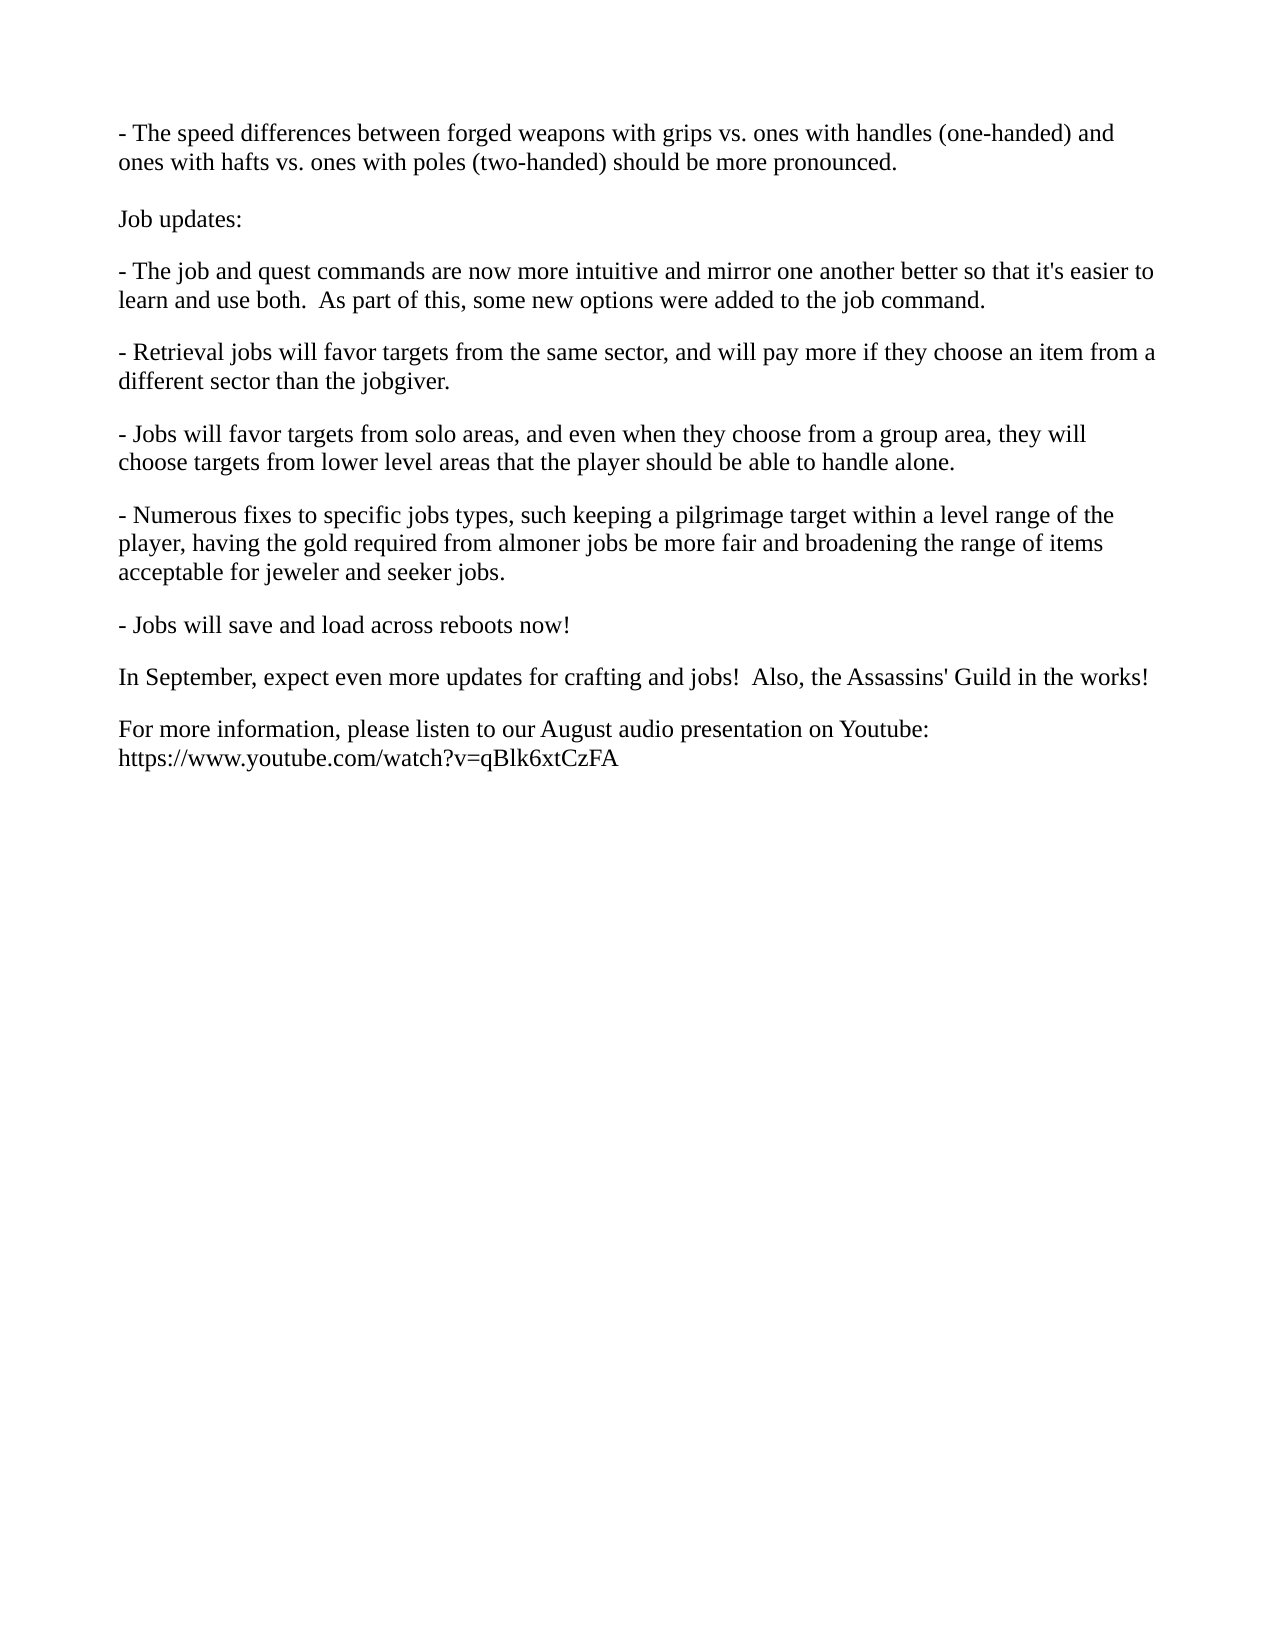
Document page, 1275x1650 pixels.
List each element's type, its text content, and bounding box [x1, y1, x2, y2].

text - Numerous fixes to specific jobs types, such keeping a pilgrimage target within a level range of the player, having the gold required from almoner jobs be more fair and broadening the range of items acceptable for jeweler and seeker jobs. [118, 500, 1157, 586]
text - Retrieval jobs will favor targets from the same sector, and will pay more if they choose an item from a different sector than the jobgiver. [118, 337, 1157, 395]
text In September, expect even more updates for crafting and jobs! Also, the Assassins' Guild in the works! [118, 662, 1157, 691]
text - Jobs will favor targets from solo areas, and even when they choose from a group area, they will choose targets from lower level areas that the player should be able to handle alone. [118, 419, 1157, 476]
text Job updates: [118, 204, 1157, 233]
text For more information, please listen to our August audio presentation on Youtube: https://www.youtube.com/watch?v=qBlk6xtCzFA [118, 714, 1157, 772]
text - The job and quest commands are now more intuitive and mirror one another better so that it's easier to learn and use both. As part of this, some new options were added to the job command. [118, 256, 1157, 314]
text - The speed differences between forged weapons with grips vs. ones with handles (one-handed) and ones with hafts vs. ones with poles (two-handed) should be more pronounced. [118, 118, 1157, 176]
text - Jobs will save and load across reboots now! [118, 610, 1157, 638]
